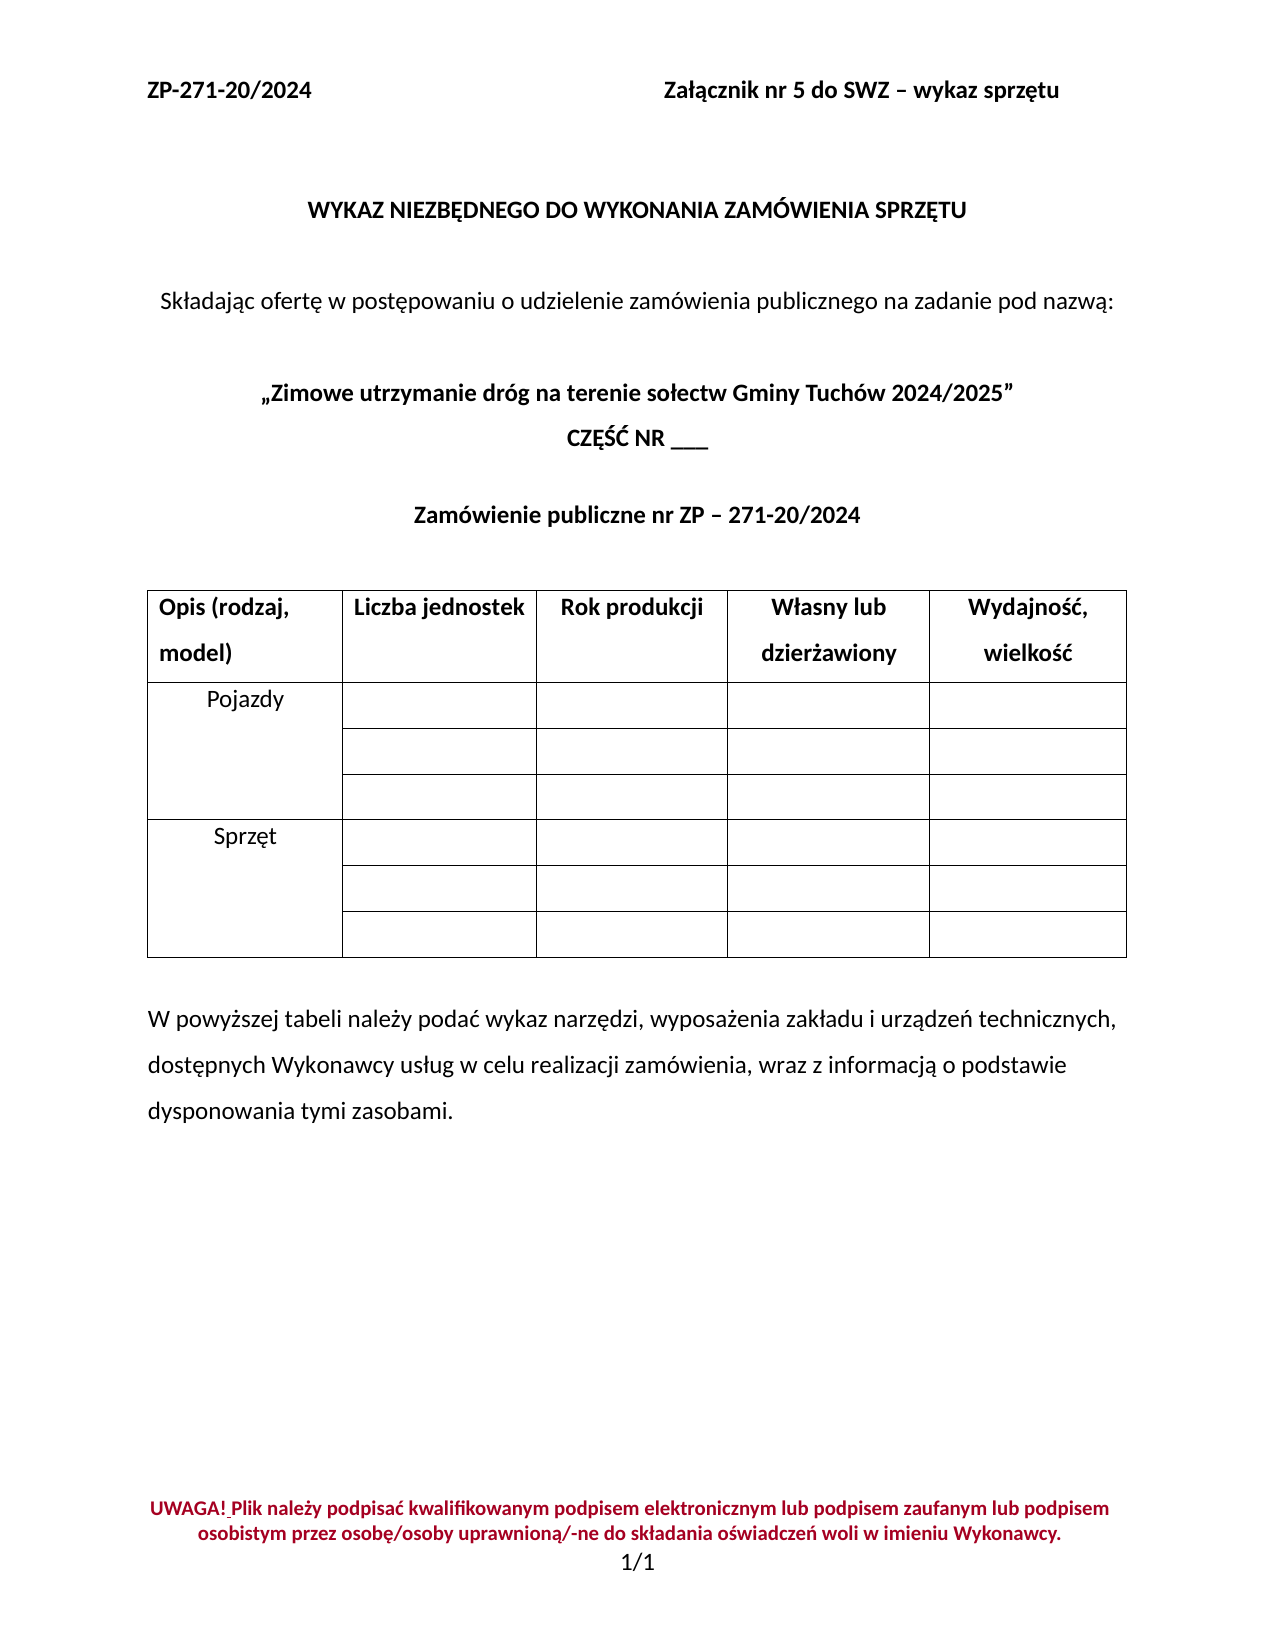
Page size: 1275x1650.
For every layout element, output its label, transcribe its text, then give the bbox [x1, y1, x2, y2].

table_cell [343, 912, 536, 957]
text Zamówienie publiczne nr ZP – 271-20/2024 [148, 499, 1127, 529]
text Składając ofertę w postępowaniu o udzielenie zamówienia publicznego na zadanie pod nazwą: [148, 285, 1127, 316]
table_cell [343, 729, 536, 773]
table_cell [930, 866, 1126, 911]
text CZĘŚĆ NR ___ [148, 423, 1127, 453]
table_cell [537, 866, 727, 911]
text W powyższej tabeli należy podać wykaz narzędzi, wyposażenia zakładu i urządzeń technicznych, dostępnych Wykonawcy usług w celu realizacji zamówienia, wraz z informacją o podstawie dysponowania tymi zasobami. [148, 1004, 1122, 1126]
table_header Własny lub dzierżawiony [728, 591, 929, 682]
table_cell [930, 683, 1126, 728]
table_header Wydajność, wielkość [930, 591, 1126, 682]
table_cell [728, 820, 929, 865]
table_header Rok produkcji [537, 591, 727, 682]
table_cell [343, 775, 536, 819]
table_cell [930, 775, 1126, 819]
table_cell [537, 729, 727, 773]
table_cell [343, 866, 536, 911]
table_cell [537, 775, 727, 819]
table_cell [537, 820, 727, 865]
table_cell [930, 820, 1126, 865]
table_header Liczba jednostek [343, 591, 536, 682]
table_cell [728, 683, 929, 728]
table_header Opis (rodzaj, model) [148, 591, 342, 682]
table_cell Pojazdy [148, 683, 342, 819]
table_cell [343, 683, 536, 728]
table_cell [728, 729, 929, 773]
text WYKAZ NIEZBĘDNEGO DO WYKONANIA ZAMÓWIENIA SPRZĘTU [148, 194, 1127, 224]
table_cell [930, 729, 1126, 773]
table_cell [728, 912, 929, 957]
text „Zimowe utrzymanie dróg na terenie sołectw Gminy Tuchów 2024/2025” [148, 331, 1127, 407]
table_cell [537, 912, 727, 957]
table_cell [930, 912, 1126, 957]
table_cell [728, 775, 929, 819]
table_cell [343, 820, 536, 865]
table_cell Sprzęt [148, 820, 342, 957]
table_cell [537, 683, 727, 728]
table_cell [728, 866, 929, 911]
